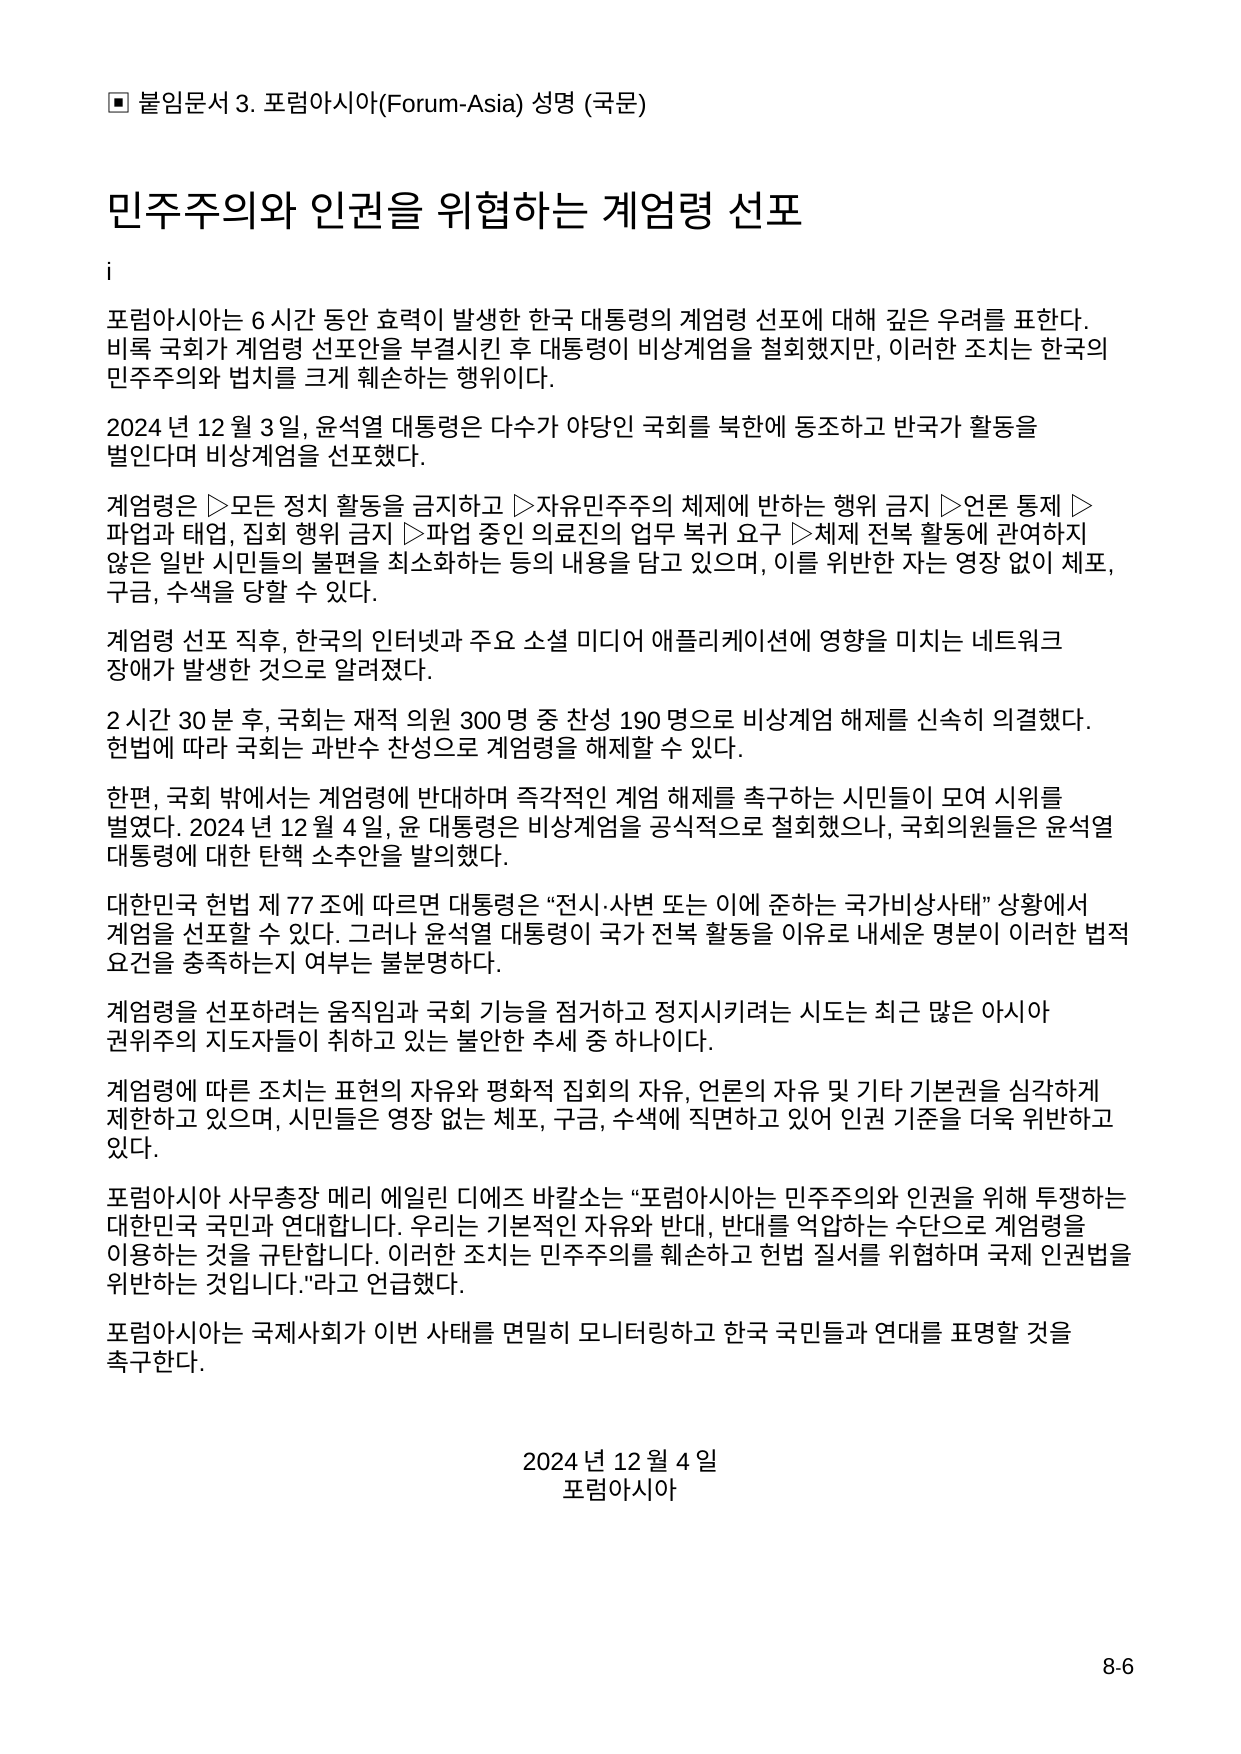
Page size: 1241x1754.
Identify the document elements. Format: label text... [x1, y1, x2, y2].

text 포럼아시아 [106, 1476, 1134, 1505]
text ▣ 붙임문서3. 포럼아시아(Forum-Asia) 성명 (국문) [106, 88, 1134, 117]
text 계엄령에 따른 조치는 표현의 자유와 평화적 집회의 자유, 언론의 자유 및 기타 기본권을 심각하게 제한하고 있으며, 시민들은 영장 없는 체포, 구금, 수색에 직면하고 있어 인권 기준을 더욱 위반하고 있다. [106, 1076, 1134, 1163]
text 계엄령을 선포하려는 움직임과 국회 기능을 점거하고 정지시키려는 시도는 최근 많은 아시아 권위주의 지도자들이 취하고 있는 불안한 추세 중 하나이다. [106, 998, 1134, 1056]
text 포럼아시아 사무총장 메리 에일린 디에즈 바칼소는 “포럼아시아는 민주주의와 인권을 위해 투쟁하는 대한민국 국민과 연대합니다. 우리는 기본적인 자유와 반대, 반대를 억압하는 수단으로 계엄령을 이용하는 것을 규탄합니다. 이러한 조치는 민주주의를 훼손하고 헌법 질서를 위협하며 국제 인권법을 위반하는 것입니다."라고 언급했다. [106, 1183, 1134, 1298]
text 2024년 12월 4일 [106, 1447, 1134, 1476]
text 계엄령 선포 직후, 한국의 인터넷과 주요 소셜 미디어 애플리케이션에 영향을 미치는 네트워크 장애가 발생한 것으로 알려졌다. [106, 627, 1134, 685]
text 2024년 12월 3일, 윤석열 대통령은 다수가 야당인 국회를 북한에 동조하고 반국가 활동을 벌인다며 비상계엄을 선포했다. [106, 413, 1134, 471]
text 포럼아시아는 6시간 동안 효력이 발생한 한국 대통령의 계엄령 선포에 대해 깊은 우려를 표한다. 비록 국회가 계엄령 선포안을 부결시킨 후 대통령이 비상계엄을 철회했지만, 이러한 조치는 한국의 민주주의와 법치를 크게 훼손하는 행위이다. [106, 306, 1134, 392]
text 민주주의와 인권을 위협하는 계엄령 선포 [106, 188, 1134, 236]
text 대한민국 헌법 제77조에 따르면 대통령은 “전시·사변 또는 이에 준하는 국가비상사태” 상황에서 계엄을 선포할 수 있다. 그러나 윤석열 대통령이 국가 전복 활동을 이유로 내세운 명분이 이러한 법적 요건을 충족하는지 여부는 불분명하다. [106, 891, 1134, 977]
text i [106, 256, 1134, 285]
text 포럼아시아는 국제사회가 이번 사태를 면밀히 모니터링하고 한국 국민들과 연대를 표명할 것을 촉구한다. [106, 1319, 1134, 1377]
text 2시간 30분 후, 국회는 재적 의원 300명 중 찬성 190명으로 비상계엄 해제를 신속히 의결했다. 헌법에 따라 국회는 과반수 찬성으로 계엄령을 해제할 수 있다. [106, 706, 1134, 763]
text 계엄령은 ▷모든 정치 활동을 금지하고 ▷자유민주주의 체제에 반하는 행위 금지 ▷언론 통제 ▷ 파업과 태업, 집회 행위 금지 ▷파업 중인 의료진의 업무 복귀 요구 ▷체제 전복 활동에 관여하지 않은 일반 시민들의 불편을 최소화하는 등의 내용을 담고 있으며, 이를 위반한 자는 영장 없이 체포, 구금, 수색을 당할 수 있다. [106, 491, 1134, 606]
text 한편, 국회 밖에서는 계엄령에 반대하며 즉각적인 계엄 해제를 촉구하는 시민들이 모여 시위를 벌였다. 2024년 12월 4일, 윤 대통령은 비상계엄을 공식적으로 철회했으나, 국회의원들은 윤석열 대통령에 대한 탄핵 소추안을 발의했다. [106, 784, 1134, 870]
